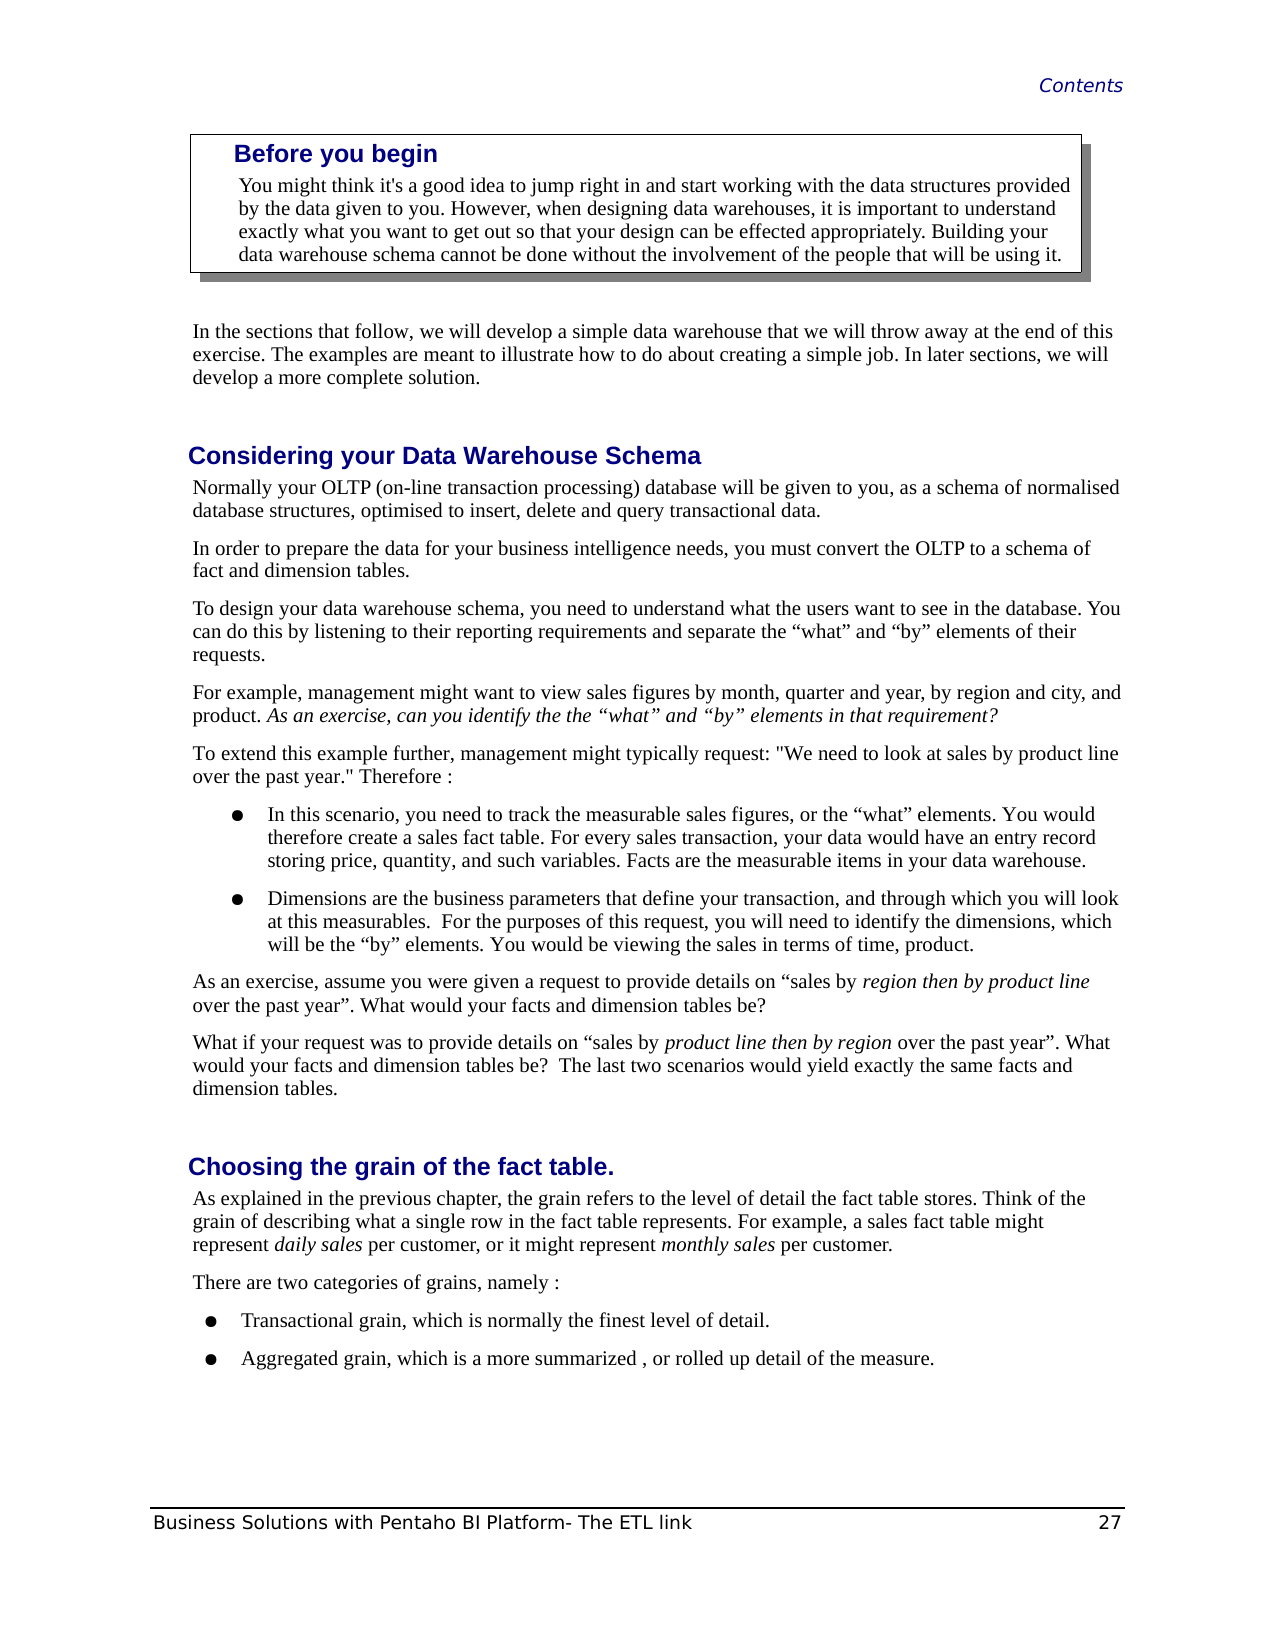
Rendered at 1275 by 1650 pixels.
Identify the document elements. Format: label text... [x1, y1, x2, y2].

text To extend this example further, management might typically request: "We need to look at sales by product line over the past year." Therefore : [192, 742, 1125, 788]
subtitle Choosing the grain of the fact table. [188, 1153, 1125, 1181]
text There are two categories of grains, namely : [192, 1271, 1125, 1294]
list Dimensions are the business parameters that define your transaction, and through which you will look at this measurables. For the purposes of this request, you will need to identify the dimensions, which will be the “by” elements. You would be viewing the sales in terms of time, product. [230, 887, 1125, 956]
list Aggregated grain, which is a more summarized , or rolled up detail of the measure. [203, 1346, 1125, 1369]
subtitle Considering your Data Warehouse Schema [188, 442, 1125, 469]
list In this scenario, you need to track the measurable sales figures, or the “what” elements. You would therefore create a sales fact table. For every sales transaction, your data would have an entry record storing price, quantity, and such variables. Facts are the measurable items in your data warehouse. [230, 803, 1125, 872]
text For example, management might want to view sales figures by month, quarter and year, by region and city, and product. As an exercise, can you identify the the “what” and “by” elements in that requirement? [192, 681, 1125, 727]
text What if your request was to provide details on “sales by product line then by region over the past year”. What would your facts and dimension tables be? The last two scenarios would yield exactly the same facts and dimension tables. [192, 1031, 1125, 1100]
text As an exercise, assume you were given a request to provide details on “sales by region then by product line over the past year”. What would your facts and dimension tables be? [192, 970, 1125, 1016]
list Transactional grain, which is normally the finest level of detail. [203, 1308, 1125, 1332]
table_header Before you begin You might think it's a good idea to jump right in and start working with the data structures provided by the data given to you. However, when designing data warehouses, it is important to understand exactly what you want to get out so that your design can be effected appropriately. Building your data warehouse schema cannot be done without the involvement of the people that will be using it. [191, 135, 1081, 272]
text In the sections that follow, we will develop a simple data warehouse that we will throw away at the end of this exercise. The examples are meant to illustrate how to do about creating a simple job. In later sections, we will develop a more complete solution. [192, 320, 1125, 389]
text As explained in the previous chapter, the grain refers to the level of detail the fact table stores. Think of the grain of describing what a single row in the fact table represents. For example, a sales fact table might represent daily sales per customer, or it might represent monthly sales per customer. [192, 1187, 1125, 1256]
text In order to prepare the data for your business intelligence needs, you must convert the OLTP to a schema of fact and dimension tables. [192, 536, 1125, 582]
text To design your data warehouse schema, you need to understand what the users want to see in the database. You can do this by listening to their reporting requirements and separate the “what” and “by” elements of their requests. [192, 597, 1125, 666]
text Normally your OLTP (on-line transaction processing) database will be given to you, as a schema of normalised database structures, optimised to insert, delete and query transactional data. [192, 476, 1125, 522]
